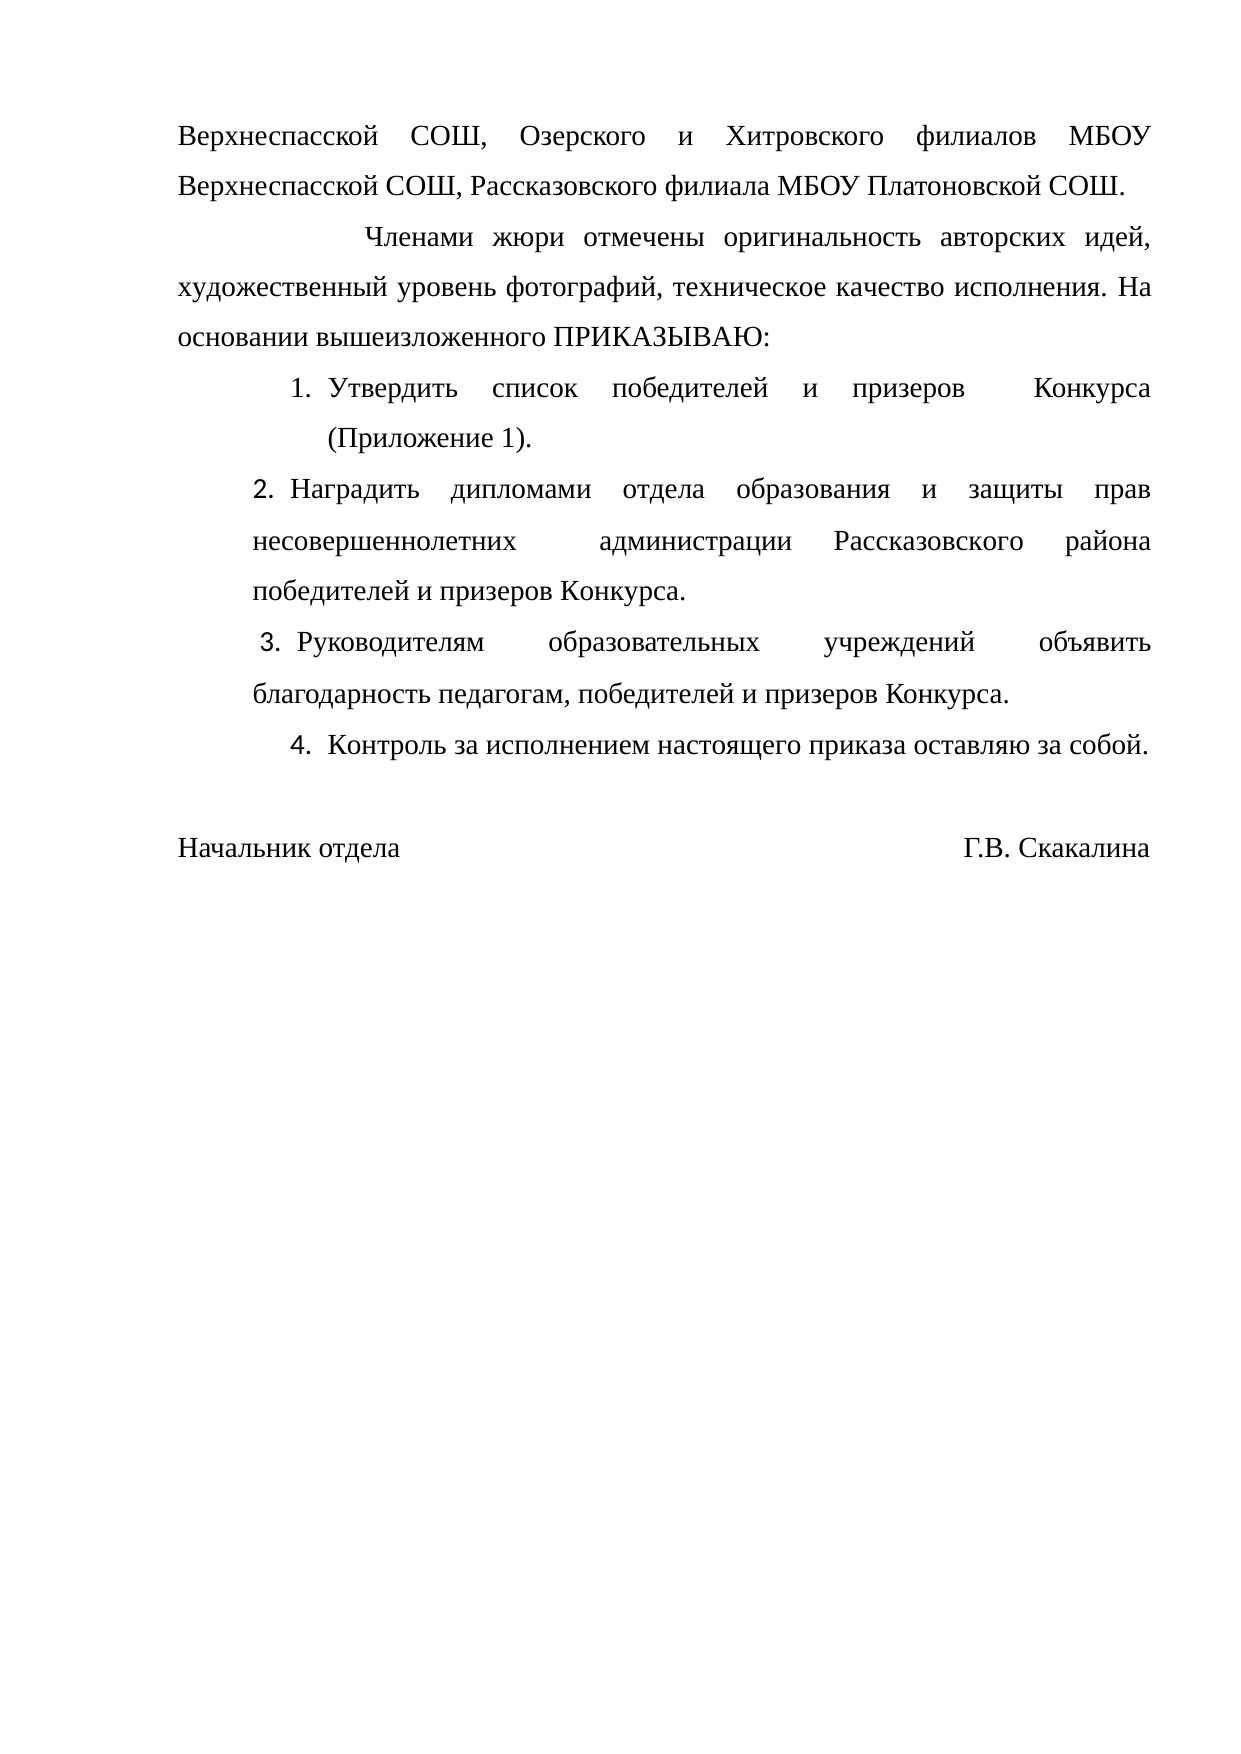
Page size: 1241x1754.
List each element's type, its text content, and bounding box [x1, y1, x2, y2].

list Руководителям образовательных учреждений объявить благодарность педагогам, победителей и призеров Конкурса. [215, 623, 1152, 709]
list Контроль за исполнением настоящего приказа оставляю за собой. [290, 726, 1152, 762]
text Верхнеспасской СОШ, Озерского и Хитровского филиалов МБОУ Верхнеспасской СОШ, Рассказовского филиала МБОУ Платоновской СОШ. [177, 118, 1152, 202]
list Наградить дипломами отдела образования и защиты прав несовершеннолетних администрации Рассказовского района победителей и призеров Конкурса. [215, 470, 1152, 607]
text Начальник отдела Г.В. Скакалина [177, 830, 1152, 863]
text Членами жюри отмечены оригинальность авторских идей, художественный уровень фотографий, техническое качество исполнения. На основании вышеизложенного ПРИКАЗЫВАЮ: [177, 219, 1152, 353]
list Утвердить список победителей и призеров Конкурса (Приложение 1). [290, 370, 1152, 453]
